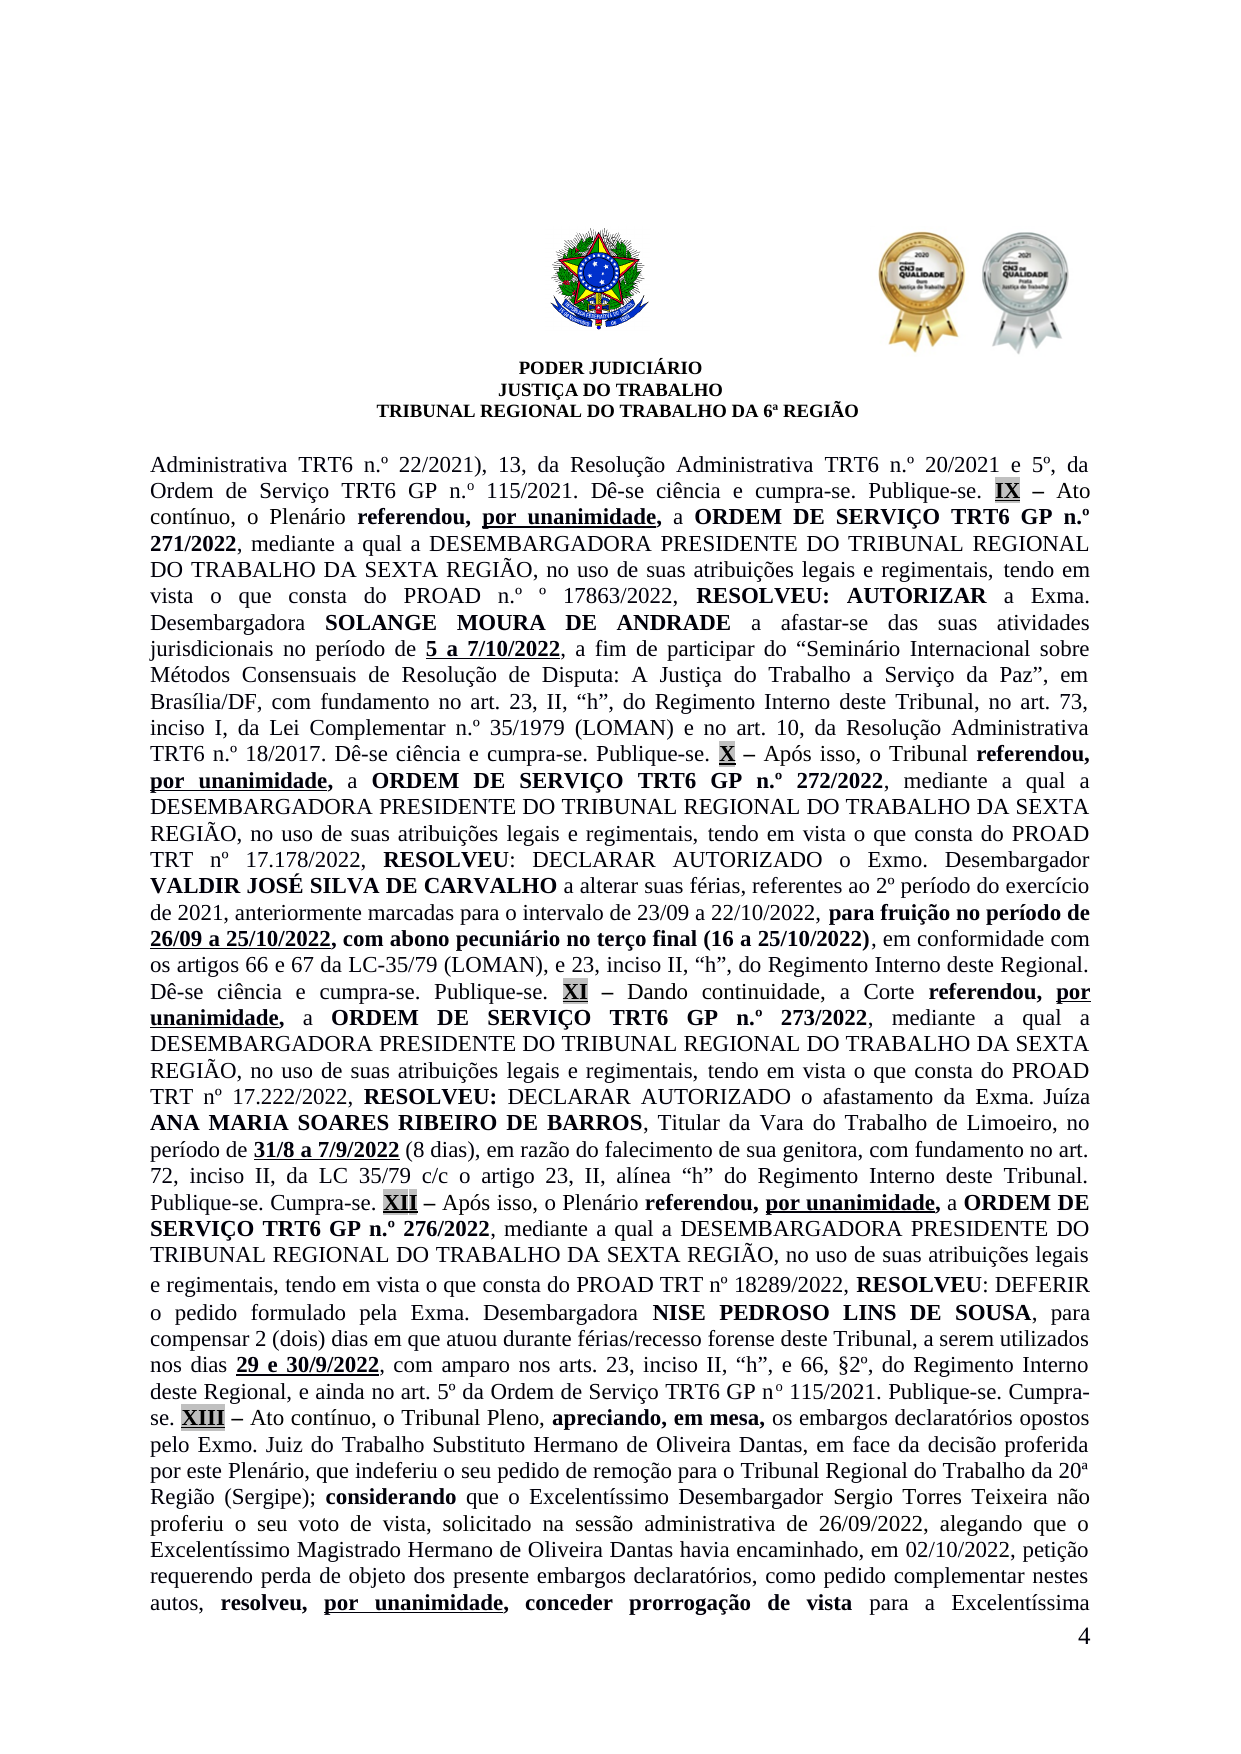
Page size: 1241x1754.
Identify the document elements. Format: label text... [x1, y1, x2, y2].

text Administrativa TRT6 n.º 22/2021), 13, da Resolução Administrativa TRT6 n.º 20/2021 e 5º, da Ordem de Serviço TRT6 GP n.o 115/2021. Dê-se ciência e cumpra-se. Publique-se. IX – Ato contínuo, o Plenário referendou, por unanimidade, a ORDEM DE SERVIÇO TRT6 GP n.º 271/2022, mediante a qual a DESEMBARGADORA PRESIDENTE DO TRIBUNAL REGIONAL DO TRABALHO DA SEXTA REGIÃO, no uso de suas atribuições legais e regimentais, tendo em vista o que consta do PROAD n.º º 17863/2022, RESOLVEU: AUTORIZAR a Exma. Desembargadora SOLANGE MOURA DE ANDRADE a afastar-se das suas atividades jurisdicionais no período de 5 a 7/10/2022, a fim de participar do “Seminário Internacional sobre Métodos Consensuais de Resolução de Disputa: A Justiça do Trabalho a Serviço da Paz”, em Brasília/DF, com fundamento no art. 23, II, “h”, do Regimento Interno deste Tribunal, no art. 73, inciso I, da Lei Complementar n.º 35/1979 (LOMAN) e no art. 10, da Resolução Administrativa TRT6 n.º 18/2017. Dê-se ciência e cumpra-se. Publique-se. X – Após isso, o Tribunal referendou, por unanimidade, a ORDEM DE SERVIÇO TRT6 GP n.º 272/2022, mediante a qual a DESEMBARGADORA PRESIDENTE DO TRIBUNAL REGIONAL DO TRABALHO DA SEXTA REGIÃO, no uso de suas atribuições legais e regimentais, tendo em vista o que consta do PROAD TRT nº 17.178/2022, RESOLVEU: DECLARAR AUTORIZADO o Exmo. Desembargador VALDIR JOSÉ SILVA DE CARVALHO a alterar suas férias, referentes ao 2º período do exercício de 2021, anteriormente marcadas para o intervalo de 23/09 a 22/10/2022, para fruição no período de 26/09 a 25/10/2022, com abono pecuniário no terço final (16 a 25/10/2022), em conformidade com os artigos 66 e 67 da LC-35/79 (LOMAN), e 23, inciso II, “h”, do Regimento Interno deste Regional. Dê-se ciência e cumpra-se. Publique-se. XI – Dando continuidade, a Corte referendou, por unanimidade, a ORDEM DE SERVIÇO TRT6 GP n.º 273/2022, mediante a qual a DESEMBARGADORA PRESIDENTE DO TRIBUNAL REGIONAL DO TRABALHO DA SEXTA REGIÃO, no uso de suas atribuições legais e regimentais, tendo em vista o que consta do PROAD TRT nº 17.222/2022, RESOLVEU: DECLARAR AUTORIZADO o afastamento da Exma. Juíza ANA MARIA SOARES RIBEIRO DE BARROS, Titular da Vara do Trabalho de Limoeiro, no período de 31/8 a 7/9/2022 (8 dias), em razão do falecimento de sua genitora, com fundamento no art. 72, inciso II, da LC 35/79 c/c o artigo 23, II, alínea “h” do Regimento Interno deste Tribunal. Publique-se. Cumpra-se. XII – Após isso, o Plenário referendou, por unanimidade, a ORDEM DE SERVIÇO TRT6 GP n.º 276/2022, mediante a qual a DESEMBARGADORA PRESIDENTE DO TRIBUNAL REGIONAL DO TRABALHO DA SEXTA REGIÃO, no uso de suas atribuições legais e regimentais, tendo em vista o que consta do PROAD TRT nº 18289/2022, RESOLVEU: DEFERIR o pedido formulado pela Exma. Desembargadora NISE PEDROSO LINS DE SOUSA, para compensar 2 (dois) dias em que atuou durante férias/recesso forense deste Tribunal, a serem utilizados nos dias 29 e 30/9/2022, com amparo nos arts. 23, inciso II, “h”, e 66, §2º, do Regimento Interno deste Regional, e ainda no art. 5º da Ordem de Serviço TRT6 GP no 115/2021. Publique-se. Cumpra-se. XIII – Ato contínuo, o Tribunal Pleno, apreciando, em mesa, os embargos declaratórios opostos pelo Exmo. Juiz do Trabalho Substituto Hermano de Oliveira Dantas, em face da decisão proferida por este Plenário, que indeferiu o seu pedido de remoção para o Tribunal Regional do Trabalho da 20ª Região (Sergipe); considerando que o Excelentíssimo Desembargador Sergio Torres Teixeira não proferiu o seu voto de vista, solicitado na sessão administrativa de 26/09/2022, alegando que o Excelentíssimo Magistrado Hermano de Oliveira Dantas havia encaminhado, em 02/10/2022, petição requerendo perda de objeto dos presente embargos declaratórios, como pedido complementar nestes autos, resolveu, por unanimidade, conceder prorrogação de vista para a Excelentíssima [150, 451, 1090, 1615]
